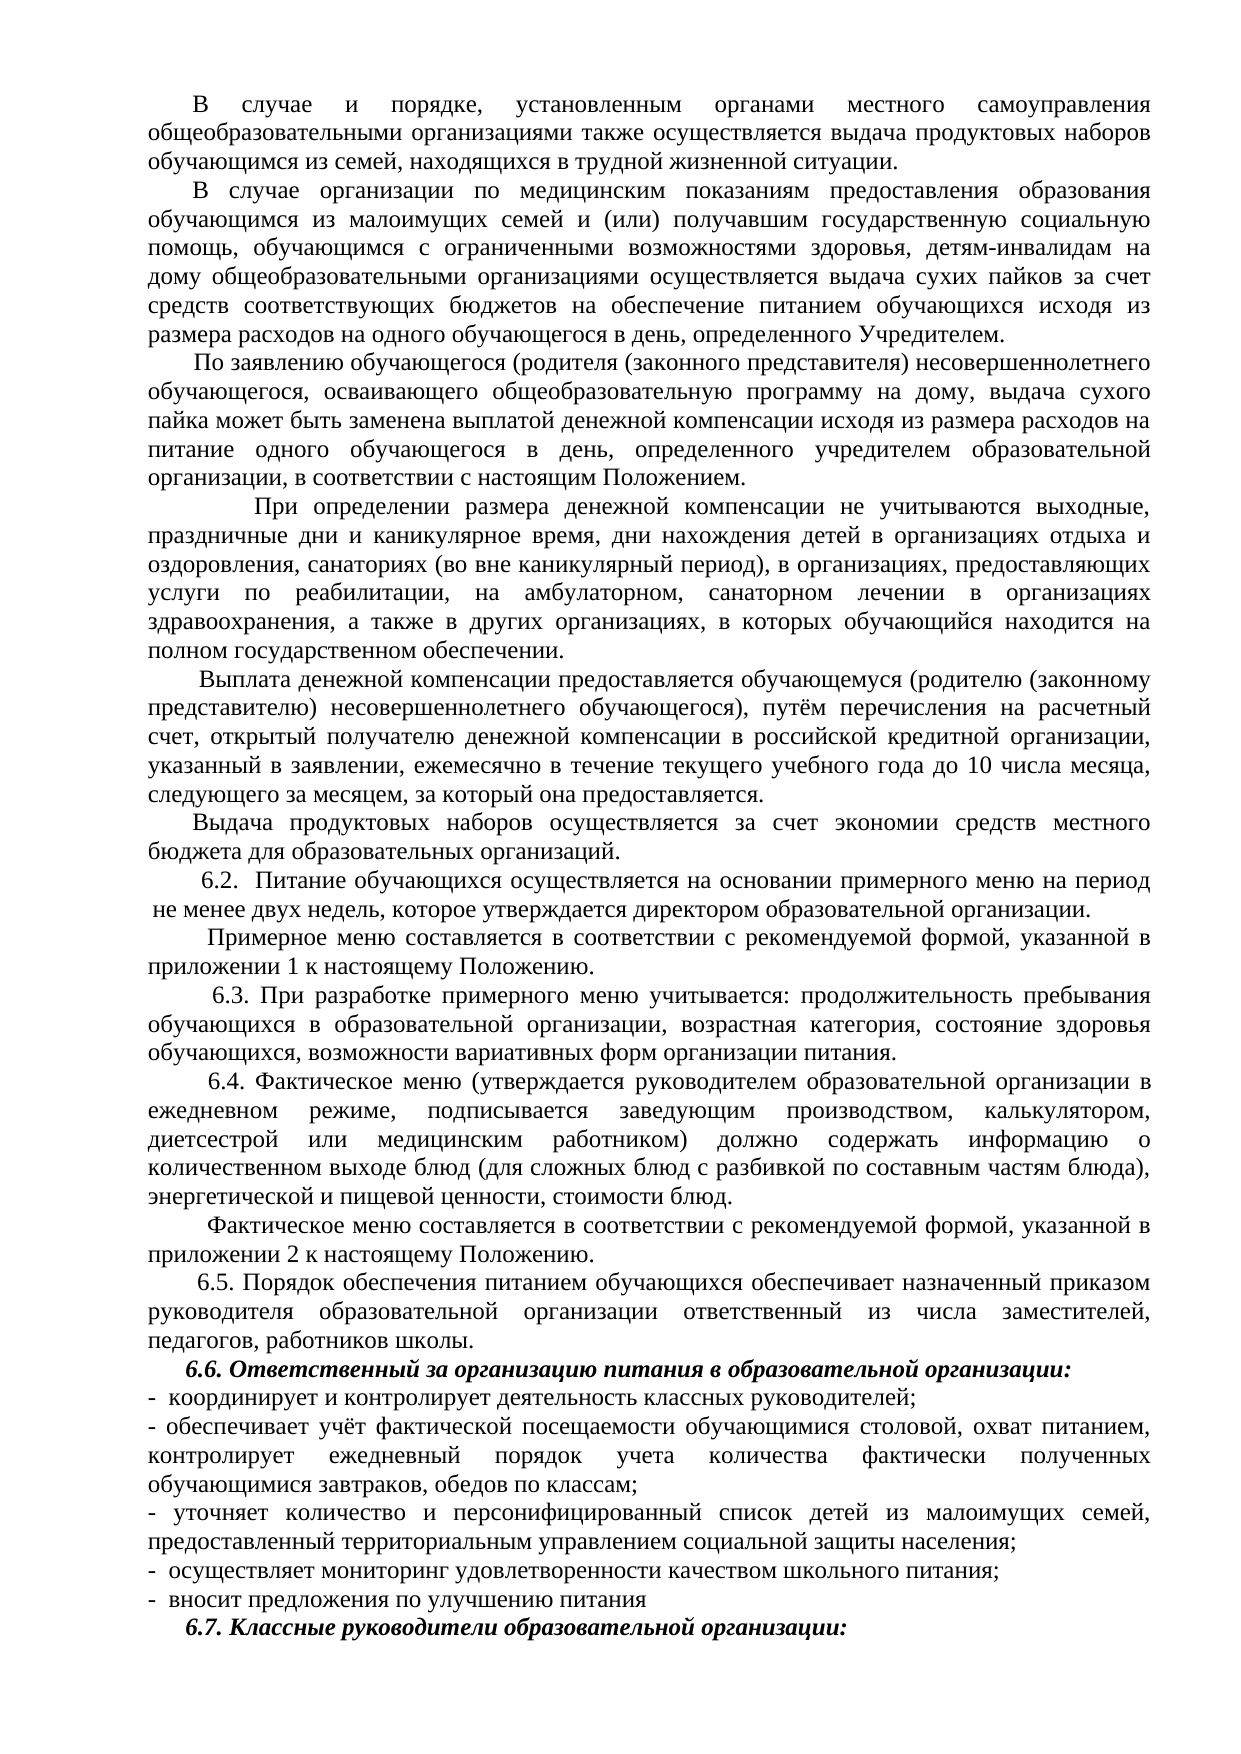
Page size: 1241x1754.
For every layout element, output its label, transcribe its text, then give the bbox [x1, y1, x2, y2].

text В случае и порядке, установленным органами местного самоуправления общеобразовательными организациями также осуществляется выдача продуктовых наборов обучающимся из семей, находящихся в трудной жизненной ситуации. [148, 89, 1152, 175]
text 6.3. При разработке примерного меню учитывается: продолжительность пребывания обучающихся в образовательной организации, возрастная категория, состояние здоровья обучающихся, возможности вариативных форм организации питания. [148, 980, 1152, 1066]
text Примерное меню составляется в соответствии с рекомендуемой формой, указанной в приложении 1 к настоящему Положению. [148, 922, 1152, 980]
text - осуществляет мониторинг удовлетворенности качеством школьного питания; [148, 1555, 1152, 1584]
text Выплата денежной компенсации предоставляется обучающемуся (родителю (законному представителю) несовершеннолетнего обучающегося), путём перечисления на расчетный счет, открытый получателю денежной компенсации в российской кредитной организации, указанный в заявлении, ежемесячно в течение текущего учебного года до 10 числа месяца, следующего за месяцем, за который она предоставляется. [148, 664, 1152, 807]
text 6.6. Ответственный за организацию питания в образовательной организации: [148, 1354, 1152, 1382]
text В случае организации по медицинским показаниям предоставления образования обучающимся из малоимущих семей и (или) получавшим государственную социальную помощь, обучающимся с ограниченными возможностями здоровья, детям-инвалидам на дому общеобразовательными организациями осуществляется выдача сухих пайков за счет средств соответствующих бюджетов на обеспечение питанием обучающихся исходя из размера расходов на одного обучающегося в день, определенного Учредителем. [148, 175, 1152, 347]
text - уточняет количество и персонифицированный список детей из малоимущих семей, предоставленный территориальным управлением социальной защиты населения; [148, 1497, 1152, 1555]
text 6.7. Классные руководители образовательной организации: [148, 1612, 1152, 1641]
text - вносит предложения по улучшению питания [148, 1584, 1152, 1612]
text 6.5. Порядок обеспечения питанием обучающихся обеспечивает назначенный приказом руководителя образовательной организации ответственный из числа заместителей, педагогов, работников школы. [148, 1267, 1152, 1354]
text - обеспечивает учёт фактической посещаемости обучающимися столовой, охват питанием, контролирует ежедневный порядок учета количества фактически полученных обучающимися завтраков, обедов по классам; [148, 1411, 1152, 1497]
text Фактическое меню составляется в соответствии с рекомендуемой формой, указанной в приложении 2 к настоящему Положению. [148, 1210, 1152, 1267]
text 6.2. Питание обучающихся осуществляется на основании примерного меню на период не менее двух недель, которое утверждается директором образовательной организации. [152, 865, 1152, 922]
text - координирует и контролирует деятельность классных руководителей; [148, 1382, 1152, 1411]
text При определении размера денежной компенсации не учитываются выходные, праздничные дни и каникулярное время, дни нахождения детей в организациях отдыха и оздоровления, санаториях (во вне каникулярный период), в организациях, предоставляющих услуги по реабилитации, на амбулаторном, санаторном лечении в организациях здравоохранения, а также в других организациях, в которых обучающийся находится на полном государственном обеспечении. [148, 491, 1152, 664]
text Выдача продуктовых наборов осуществляется за счет экономии средств местного бюджета для образовательных организаций. [148, 807, 1152, 865]
text По заявлению обучающегося (родителя (законного представителя) несовершеннолетнего обучающегося, осваивающего общеобразовательную программу на дому, выдача сухого пайка может быть заменена выплатой денежной компенсации исходя из размера расходов на питание одного обучающегося в день, определенного учредителем образовательной организации, в соответствии с настоящим Положением. [148, 347, 1152, 491]
text 6.4. Фактическое меню (утверждается руководителем образовательной организации в ежедневном режиме, подписывается заведующим производством, калькулятором, диетсестрой или медицинским работником) должно содержать информацию о количественном выходе блюд (для сложных блюд с разбивкой по составным частям блюда), энергетической и пищевой ценности, стоимости блюд. [148, 1066, 1152, 1210]
